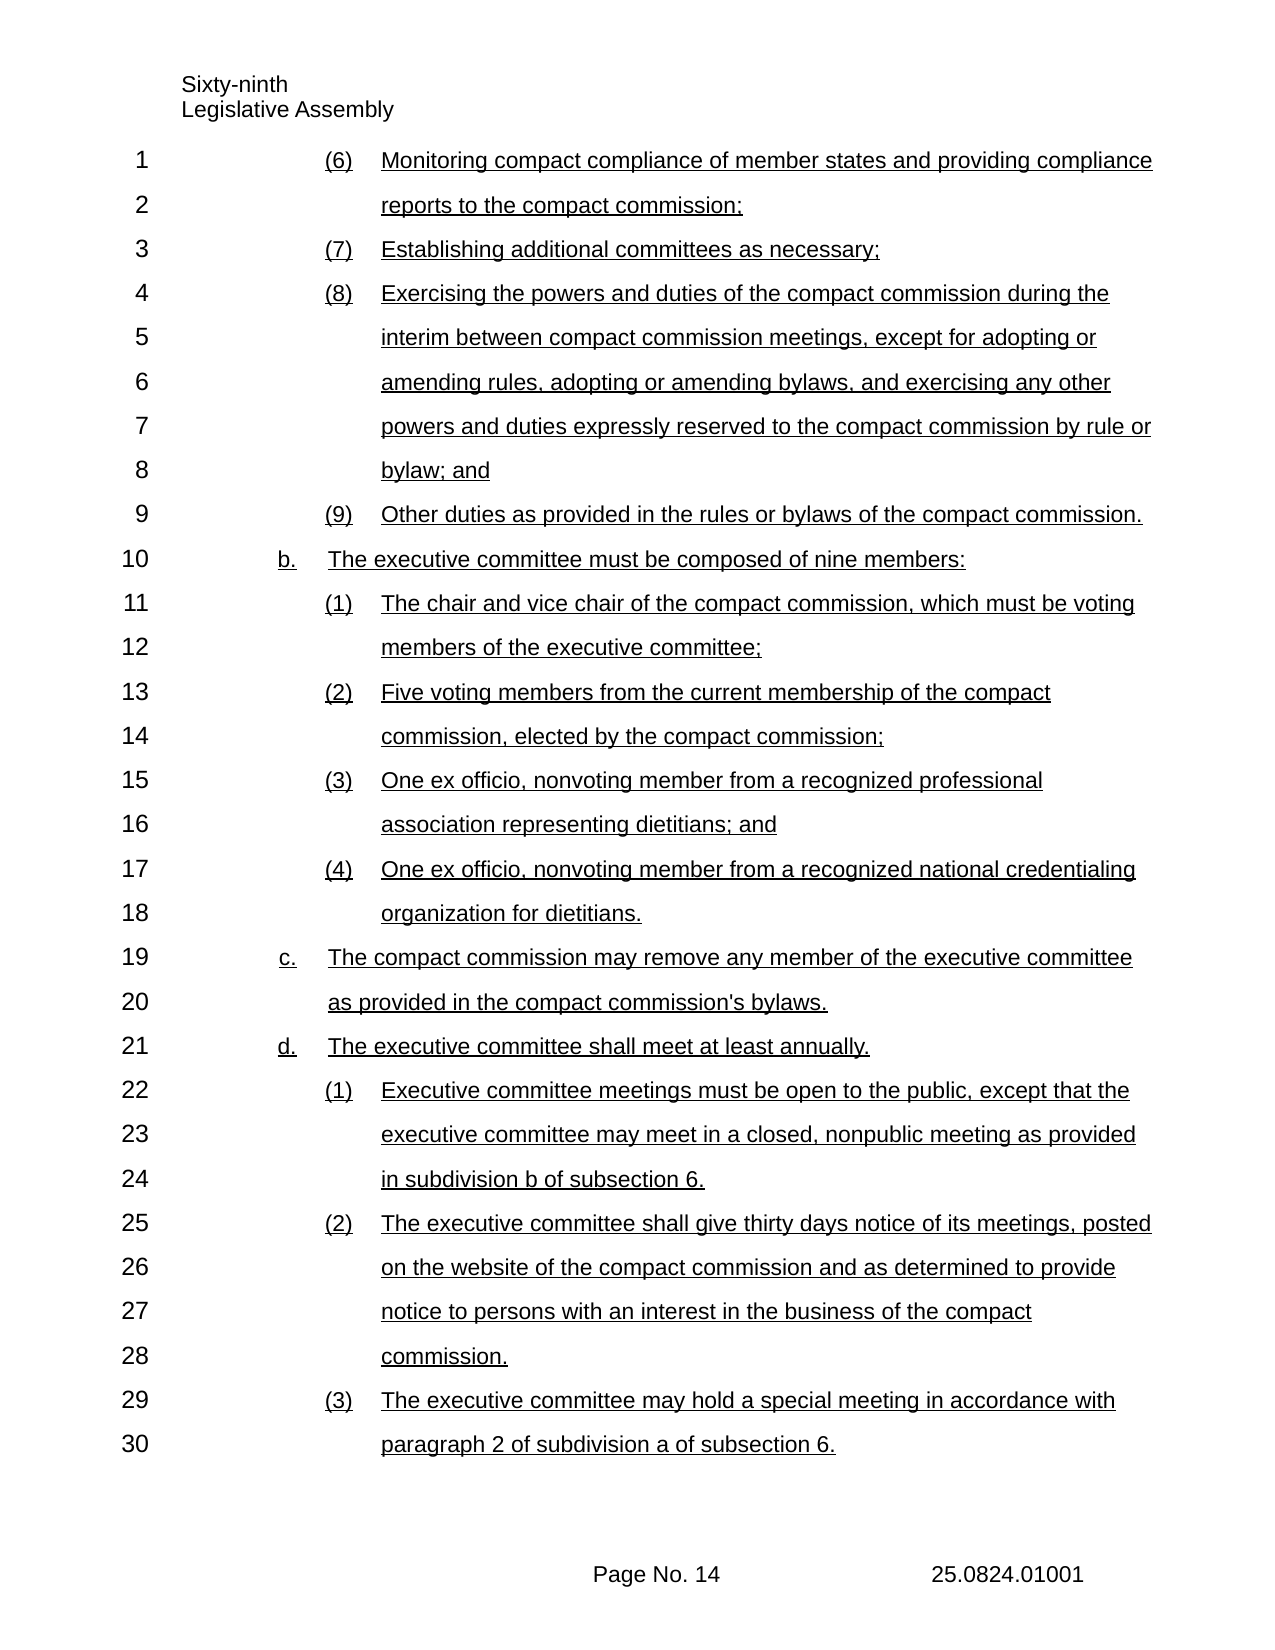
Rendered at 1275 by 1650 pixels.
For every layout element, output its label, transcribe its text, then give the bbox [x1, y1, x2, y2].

text (3) One ex officio, nonvoting member from a recognized professional association representing dietitians; and [181, 753, 1154, 842]
text (7) Establishing additional committees as necessary; [181, 222, 1154, 266]
text (4) One ex officio, nonvoting member from a recognized national credentialing organization for dietitians. [181, 842, 1154, 930]
text (3) The executive committee may hold a special meeting in accordance with paragraph 2 of subdivision a of subsection 6. [181, 1373, 1154, 1461]
text (2) The executive committee shall give thirty days notice of its meetings, posted on the website of the compact commission and as determined to provide notice to persons with an interest in the business of the compact commission. [181, 1196, 1154, 1373]
text d. The executive committee shall meet at least annually. [181, 1019, 1154, 1063]
text (1) Executive committee meetings must be open to the public, except that the executive committee may meet in a closed, nonpublic meeting as provided in subdivision b of subsection 6. [181, 1063, 1154, 1196]
text (8) Exercising the powers and duties of the compact commission during the interim between compact commission meetings, except for adopting or amending rules, adopting or amending bylaws, and exercising any other powers and duties expressly reserved to the compact commission by rule or bylaw; and [181, 266, 1154, 487]
text (9) Other duties as provided in the rules or bylaws of the compact commission. [181, 487, 1154, 532]
text (2) Five voting members from the current membership of the compact commission, elected by the compact commission; [181, 664, 1154, 753]
text c. The compact commission may remove any member of the executive committee as provided in the compact commission's bylaws. [181, 930, 1154, 1019]
text (1) The chair and vice chair of the compact commission, which must be voting members of the executive committee; [181, 576, 1154, 664]
text (6) Monitoring compact compliance of member states and providing compliance reports to the compact commission; [181, 133, 1154, 222]
text b. The executive committee must be composed of nine members: [181, 532, 1154, 576]
